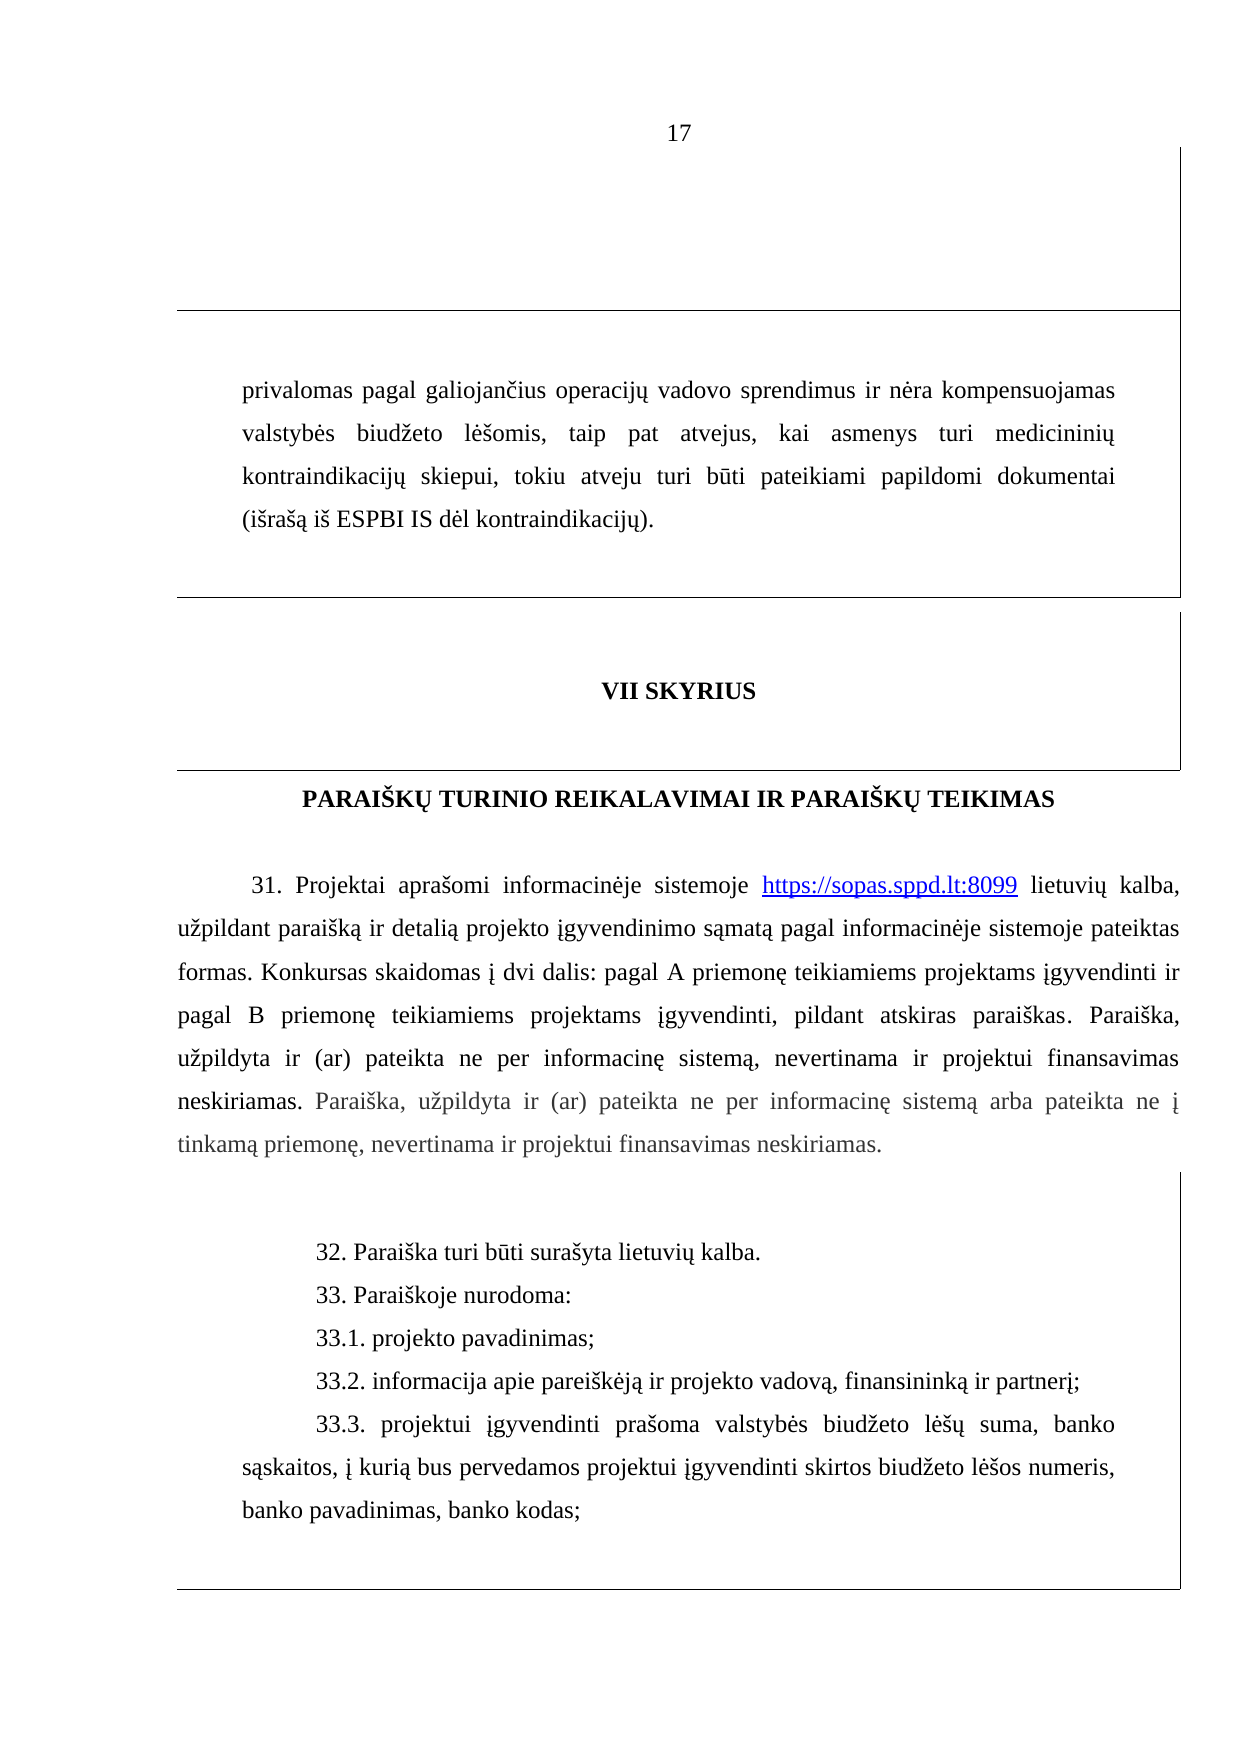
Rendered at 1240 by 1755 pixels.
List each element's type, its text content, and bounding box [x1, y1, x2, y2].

text VII SKYRIUS [177, 612, 1180, 770]
text privalomas pagal galiojančius operacijų vadovo sprendimus ir nėra kompensuojamas valstybės biudžeto lėšomis, taip pat atvejus, kai asmenys turi medicininių kontraindikacijų skiepui, tokiu atveju turi būti pateikiami papildomi dokumentai (išrašą iš ESPBI IS dėl kontraindikacijų). [177, 310, 1180, 597]
text 32. Paraiška turi būti surašyta lietuvių kalba. [177, 1172, 1180, 1215]
text 31. Projektai aprašomi informacinėje sistemoje https://sopas.sppd.lt:8099 lietuvių kalba, užpildant paraišką ir detalią projekto įgyvendinimo sąmatą pagal informacinėje sistemoje pateiktas formas. Konkursas skaidomas į dvi dalis: pagal A priemonę teikiamiems projektams įgyvendinti ir pagal B priemonę teikiamiems projektams įgyvendinti, pildant atskiras paraiškas. Paraiška, užpildyta ir (ar) pateikta ne per informacinę sistemą, nevertinama ir projektui finansavimas neskiriamas. Paraiška, užpildyta ir (ar) pateikta ne per informacinę sistemą arba pateikta ne į tinkamą priemonę, nevertinama ir projektui finansavimas neskiriamas. [177, 870, 1180, 1158]
text 33.1. projekto pavadinimas; [177, 1258, 1180, 1302]
text 33.2. informacija apie pareiškėją ir projekto vadovą, finansininką ir partnerį; [177, 1302, 1180, 1345]
text PARAIŠKŲ TURINIO REIKALAVIMAI IR PARAIŠKŲ TEIKIMAS [177, 784, 1180, 813]
text 33. Paraiškoje nurodoma: [177, 1215, 1180, 1258]
text 33.3. projektui įgyvendinti prašoma valstybės biudžeto lėšų suma, banko sąskaitos, į kurią bus pervedamos projektui įgyvendinti skirtos biudžeto lėšos numeris, banko pavadinimas, banko kodas; [177, 1345, 1180, 1589]
